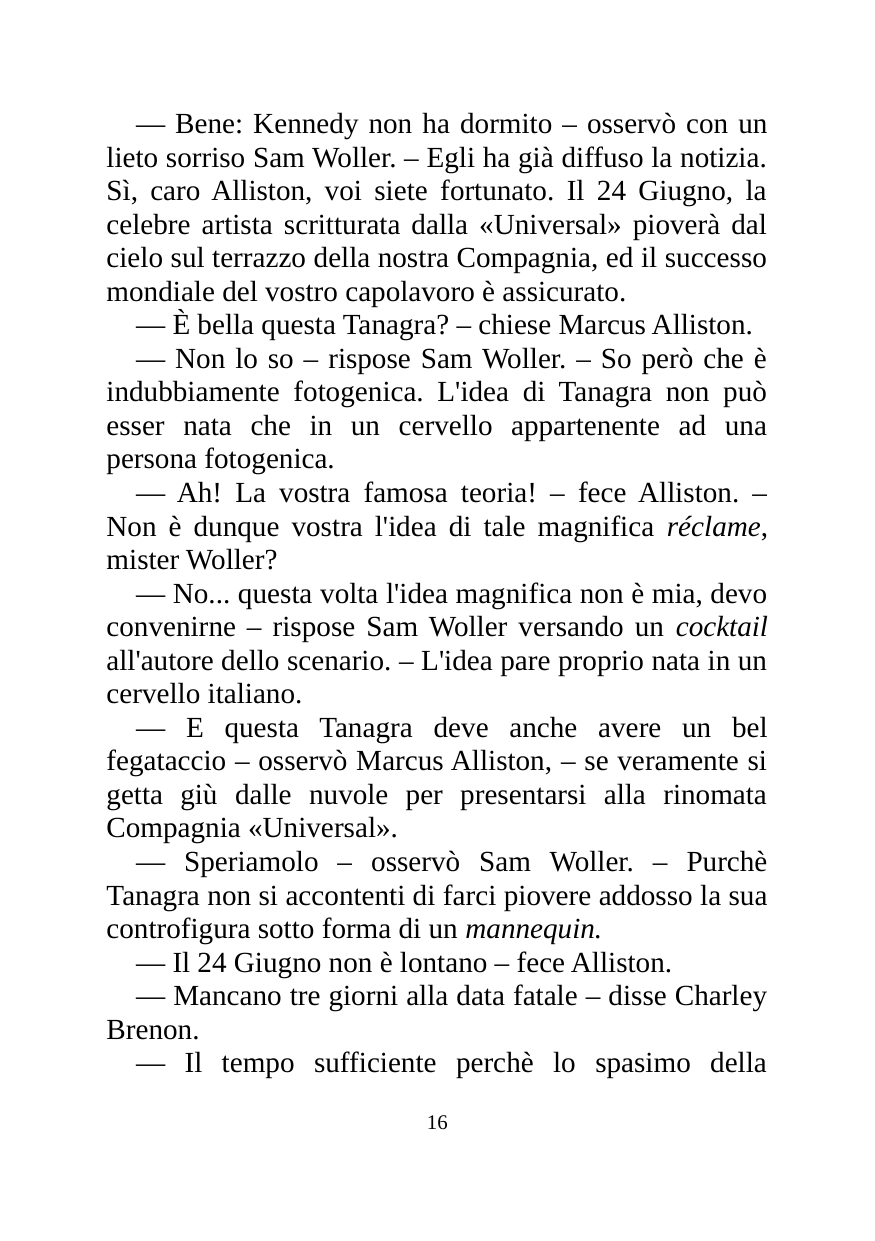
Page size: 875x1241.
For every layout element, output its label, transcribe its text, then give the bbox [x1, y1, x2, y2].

text — È bella questa Tanagra? – chiese Marcus Alliston. [106, 307, 768, 341]
text — No... questa volta l'idea magnifica non è mia, devo convenirne – rispose Sam Woller versando un cocktail all'autore dello scenario. – L'idea pare proprio nata in un cervello italiano. [106, 576, 768, 710]
text — Ah! La vostra famosa teoria! – fece Alliston. – Non è dunque vostra l'idea di tale magnifica réclame, mister Woller? [106, 475, 768, 576]
text — Mancano tre giorni alla data fatale – disse Charley Brenon. [106, 978, 768, 1045]
text — Non lo so – rispose Sam Woller. – So però che è indubbiamente fotogenica. L'idea di Tanagra non può esser nata che in un cervello appartenente ad una persona fotogenica. [106, 341, 768, 475]
text — E questa Tanagra deve anche avere un bel fegataccio – osservò Marcus Alliston, – se veramente si getta giù dalle nuvole per presentarsi alla rinomata Compagnia «Universal». [106, 710, 768, 844]
text — Il tempo sufficiente perchè lo spasimo della [106, 1045, 768, 1079]
text — Bene: Kennedy non ha dormito – osservò con un lieto sorriso Sam Woller. – Egli ha già diffuso la notizia. Sì, caro Alliston, voi siete fortunato. Il 24 Giugno, la celebre artista scritturata dalla «Universal» pioverà dal cielo sul terrazzo della nostra Compagnia, ed il successo mondiale del vostro capolavoro è assicurato. [106, 106, 768, 307]
text — Il 24 Giugno non è lontano – fece Alliston. [106, 945, 768, 978]
text — Speriamolo – osservò Sam Woller. – Purchè Tanagra non si accontenti di farci piovere addosso la sua controfigura sotto forma di un mannequin. [106, 844, 768, 945]
